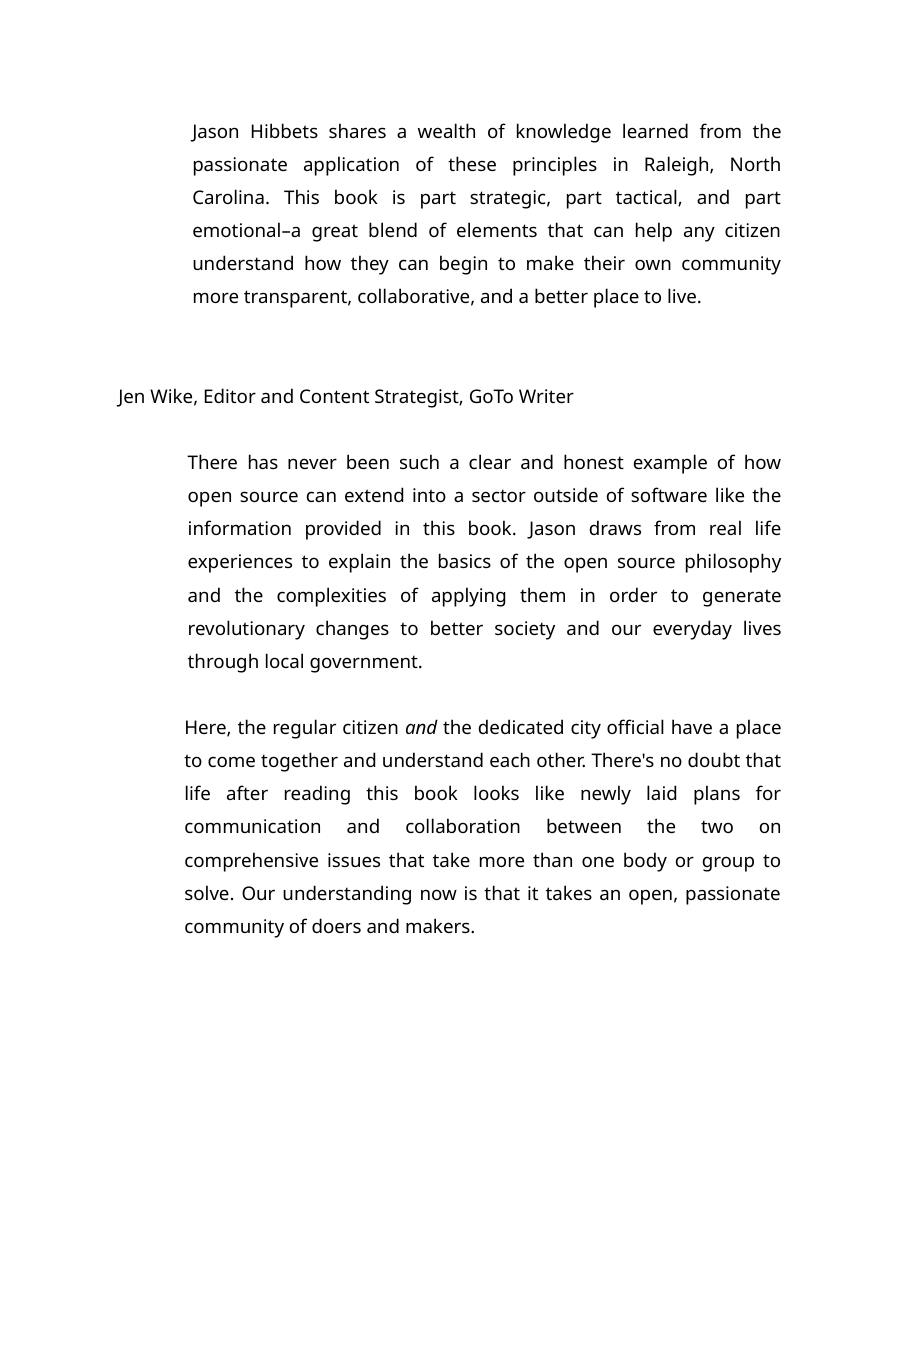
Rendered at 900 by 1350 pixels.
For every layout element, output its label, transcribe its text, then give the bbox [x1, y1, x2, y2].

text Jason Hibbets shares a wealth of knowledge learned from the passionate application of these principles in Raleigh, North Carolina. This book is part strategic, part tactical, and part emotional–a great blend of elements that can help any citizen understand how they can begin to make their own community more transparent, collaborative, and a better place to live. [192, 118, 782, 309]
text Here, the regular citizen and the dedicated city official have a place to come together and understand each other. There's no doubt that life after reading this book looks like newly laid plans for communication and collaboration between the two on comprehensive issues that take more than one body or group to solve. Our understanding now is that it takes an open, passionate community of doers and makers. [184, 714, 782, 939]
text Jen Wike, Editor and Content Strategist, GoTo Writer [118, 383, 782, 409]
text There has never been such a clear and honest example of how open source can extend into a sector outside of software like the information provided in this book. Jason draws from real life experiences to explain the basics of the open source philosophy and the complexities of applying them in order to generate revolutionary changes to better society and our everyday lives through local government. [187, 449, 782, 674]
